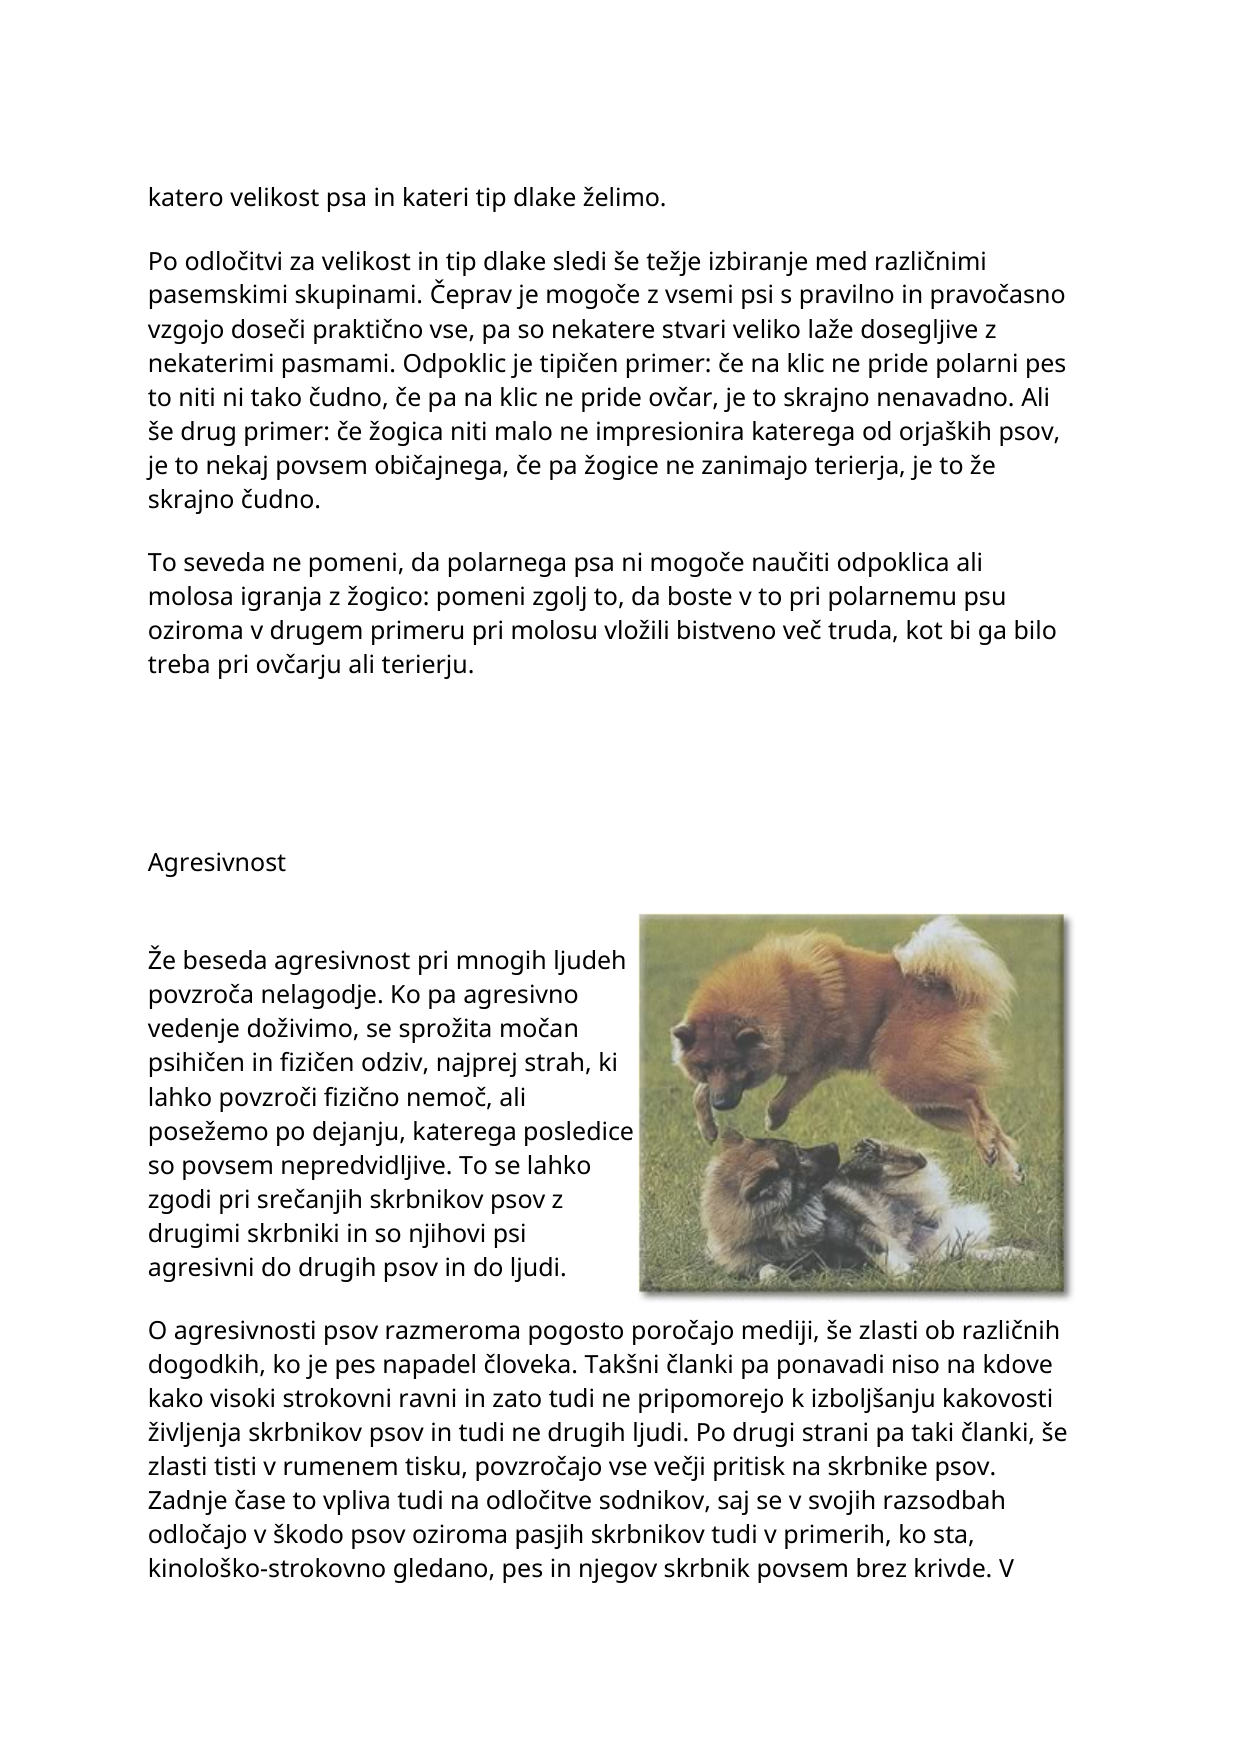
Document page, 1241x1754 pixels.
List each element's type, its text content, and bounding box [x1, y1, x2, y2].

table_cell katero velikost psa in kateri tip dlake želimo. Po odločitvi za velikost in tip dlake sledi še težje izbiranje med različnimi pasemskimi skupinami. Čeprav je mogoče z vsemi psi s pravilno in pravočasno vzgojo doseči praktično vse, pa so nekatere stvari veliko laže dosegljive z nekaterimi pasmami. Odpoklic je tipičen primer: če na klic ne pride polarni pes to niti ni tako čudno, če pa na klic ne pride ovčar, je to skrajno nenavadno. Ali še drug primer: če žogica niti malo ne impresionira katerega od orjaških psov, je to nekaj povsem običajnega, če pa žogice ne zanimajo terierja, je to že skrajno čudno. To seveda ne pomeni, da polarnega psa ni mogoče naučiti odpoklica ali molosa igranja z žogico: pomeni zgolj to, da boste v to pri polarnemu psu oziroma v drugem primeru pri molosu vložili bistveno več truda, kot bi ga bilo treba pri ovčarju ali terierju. [145, 148, 1077, 713]
table_cell Agresivnost [145, 812, 1077, 911]
table_cell [145, 713, 1077, 812]
table_cell Že beseda agresivnost pri mnogih ljudeh povzroča nelagodje. Ko pa agresivno vedenje doživimo, se sprožita močan psihičen in fizičen odziv, najprej strah, ki lahko povzroči fizično nemoč, ali posežemo po dejanju, katerega posledice so povsem nepredvidljive. To se lahko zgodi pri srečanjih skrbnikov psov z drugimi skrbniki in so njihovi psi agresivni do drugih psov in do ljudi. O agresivnosti psov razmeroma pogosto poročajo mediji, še zlasti ob različnih dogodkih, ko je pes napadel človeka. Takšni članki pa ponavadi niso na kdove kako visoki strokovni ravni in zato tudi ne pripomorejo k izboljšanju kakovosti življenja skrbnikov psov in tudi ne drugih ljudi. Po drugi strani pa taki članki, še zlasti tisti v rumenem tisku, povzročajo vse večji pritisk na skrbnike psov. Zadnje čase to vpliva tudi na odločitve sodnikov, saj se v svojih razsodbah odločajo v škodo psov oziroma pasjih skrbnikov tudi v primerih, ko sta, kinološko-strokovno gledano, pes in njegov skrbnik povsem brez krivde. V [145, 911, 1077, 1588]
picture [638, 913, 1075, 1303]
